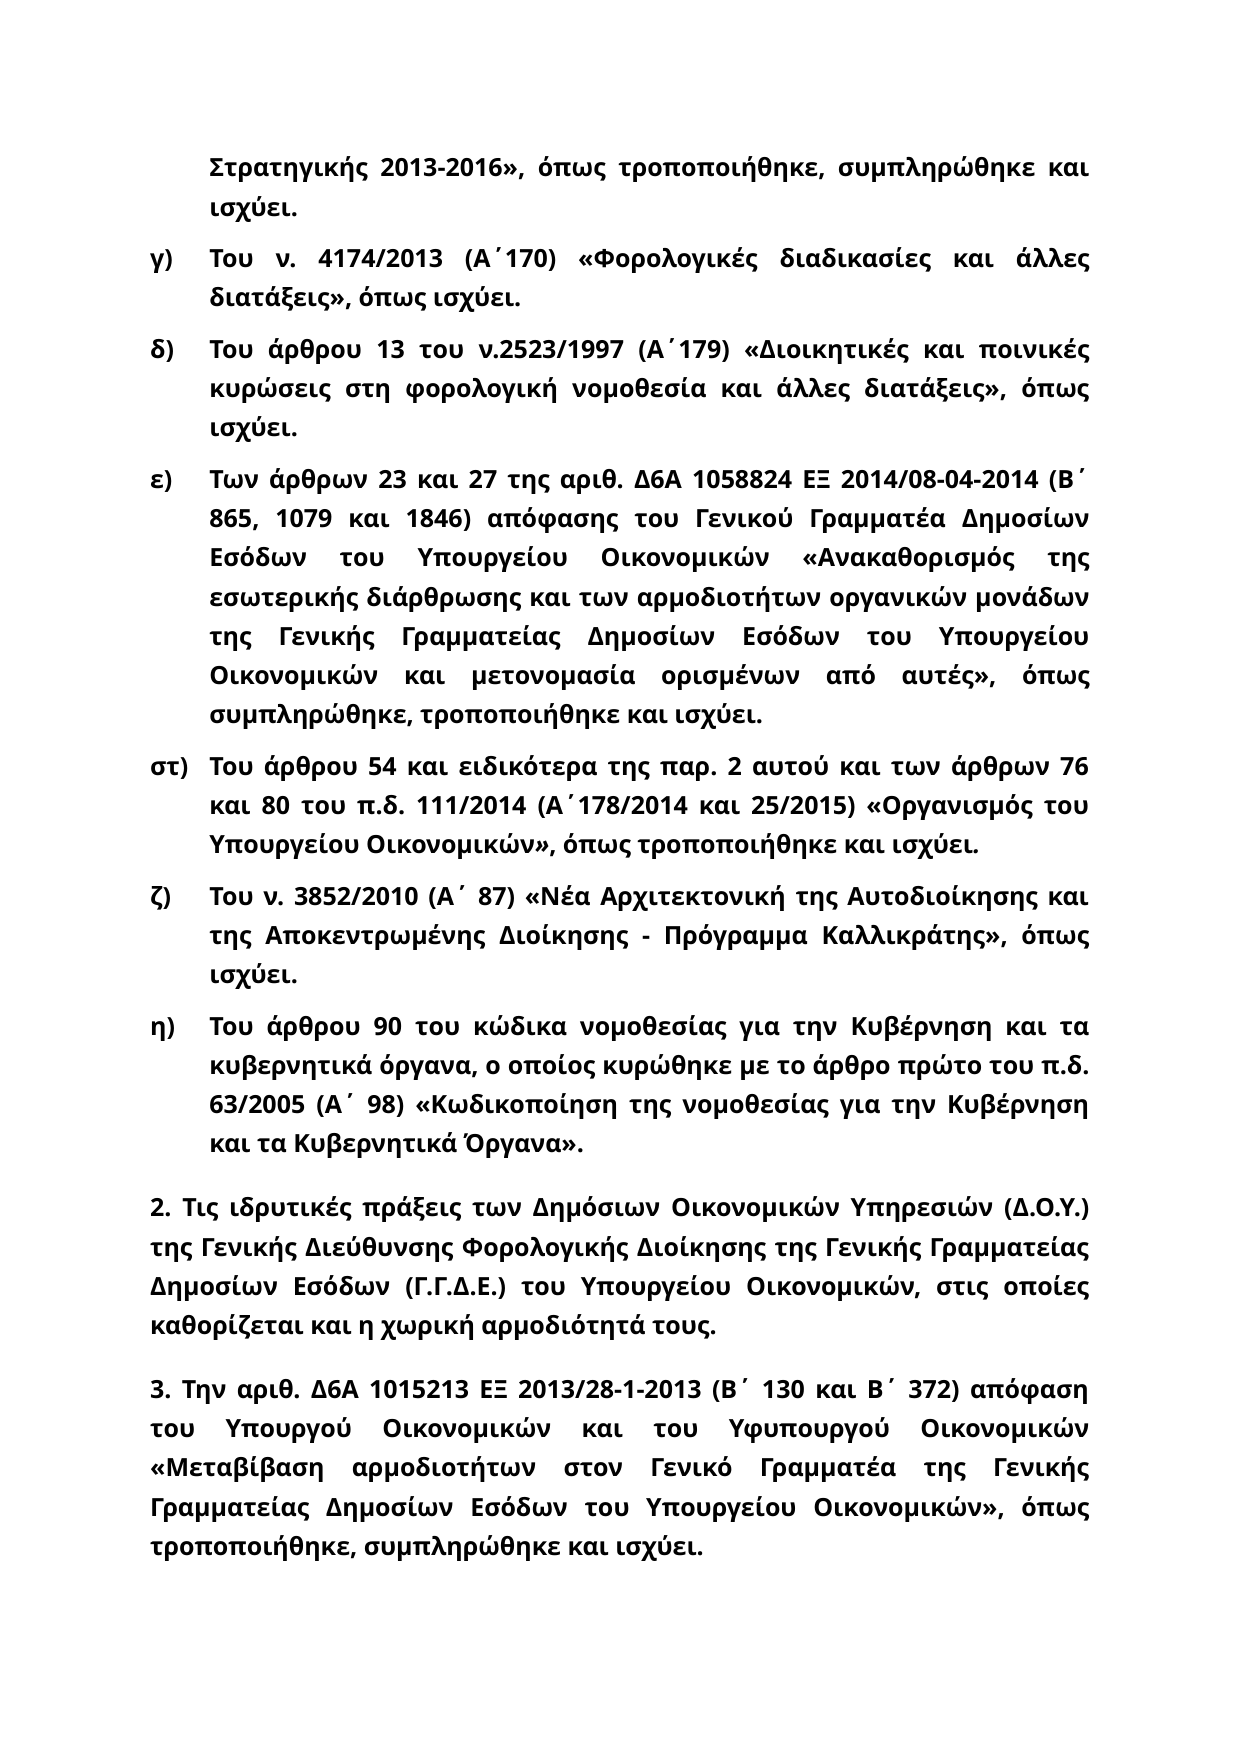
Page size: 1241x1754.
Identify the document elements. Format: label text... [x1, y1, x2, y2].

list ζ) Του ν. 3852/2010 (Α΄ 87) «Νέα Αρχιτεκτονική της Αυτοδιοίκησης και της Αποκεντρωμένης Διοίκησης - Πρόγραμμα Καλλικράτης», όπως ισχύει. [150, 878, 1090, 991]
list ε) Των άρθρων 23 και 27 της αριθ. Δ6Α 1058824 ΕΞ 2014/08-04-2014 (Β΄ 865, 1079 και 1846) απόφασης του Γενικού Γραμματέα Δημοσίων Εσόδων του Υπουργείου Οικονομικών «Ανακαθορισμός της εσωτερικής διάρθρωσης και των αρμοδιοτήτων οργανικών μονάδων της Γενικής Γραμματείας Δημοσίων Εσόδων του Υπουργείου Οικονομικών και μετονομασία ορισμένων από αυτές», όπως συμπληρώθηκε, τροποποιήθηκε και ισχύει. [150, 462, 1090, 731]
text 3. Την αριθ. Δ6Α 1015213 ΕΞ 2013/28-1-2013 (Β΄ 130 και Β΄ 372) απόφαση του Υπουργού Οικονομικών και του Υφυπουργού Οικονομικών «Μεταβίβαση αρμοδιοτήτων στον Γενικό Γραμματέα της Γενικής Γραμματείας Δημοσίων Εσόδων του Υπουργείου Οικονομικών», όπως τροποποιήθηκε, συμπληρώθηκε και ισχύει. [150, 1372, 1090, 1562]
list στ) Του άρθρου 54 και ειδικότερα της παρ. 2 αυτού και των άρθρων 76 και 80 του π.δ. 111/2014 (Α΄178/2014 και 25/2015) «Οργανισμός του Υπουργείου Οικονομικών», όπως τροποποιήθηκε και ισχύει. [150, 748, 1090, 861]
list Στρατηγικής 2013-2016», όπως τροποποιήθηκε, συμπληρώθηκε και ισχύει. [150, 150, 1090, 223]
list γ) Του ν. 4174/2013 (Α΄170) «Φορολογικές διαδικασίες και άλλες διατάξεις», όπως ισχύει. [150, 241, 1090, 314]
list δ) Του άρθρου 13 του ν.2523/1997 (Α΄179) «Διοικητικές και ποινικές κυρώσεις στη φορολογική νομοθεσία και άλλες διατάξεις», όπως ισχύει. [150, 332, 1090, 444]
list η) Του άρθρου 90 του κώδικα νομοθεσίας για την Κυβέρνηση και τα κυβερνητικά όργανα, ο οποίος κυρώθηκε με το άρθρο πρώτο του π.δ. 63/2005 (Α΄ 98) «Κωδικοποίηση της νομοθεσίας για την Κυβέρνηση και τα Κυβερνητικά Όργανα». [150, 1008, 1090, 1160]
text 2. Τις ιδρυτικές πράξεις των Δημόσιων Οικονομικών Υπηρεσιών (Δ.Ο.Υ.) της Γενικής Διεύθυνσης Φορολογικής Διοίκησης της Γενικής Γραμματείας Δημοσίων Εσόδων (Γ.Γ.Δ.Ε.) του Υπουργείου Οικονομικών, στις οποίες καθορίζεται και η χωρική αρμοδιότητά τους. [150, 1190, 1090, 1342]
